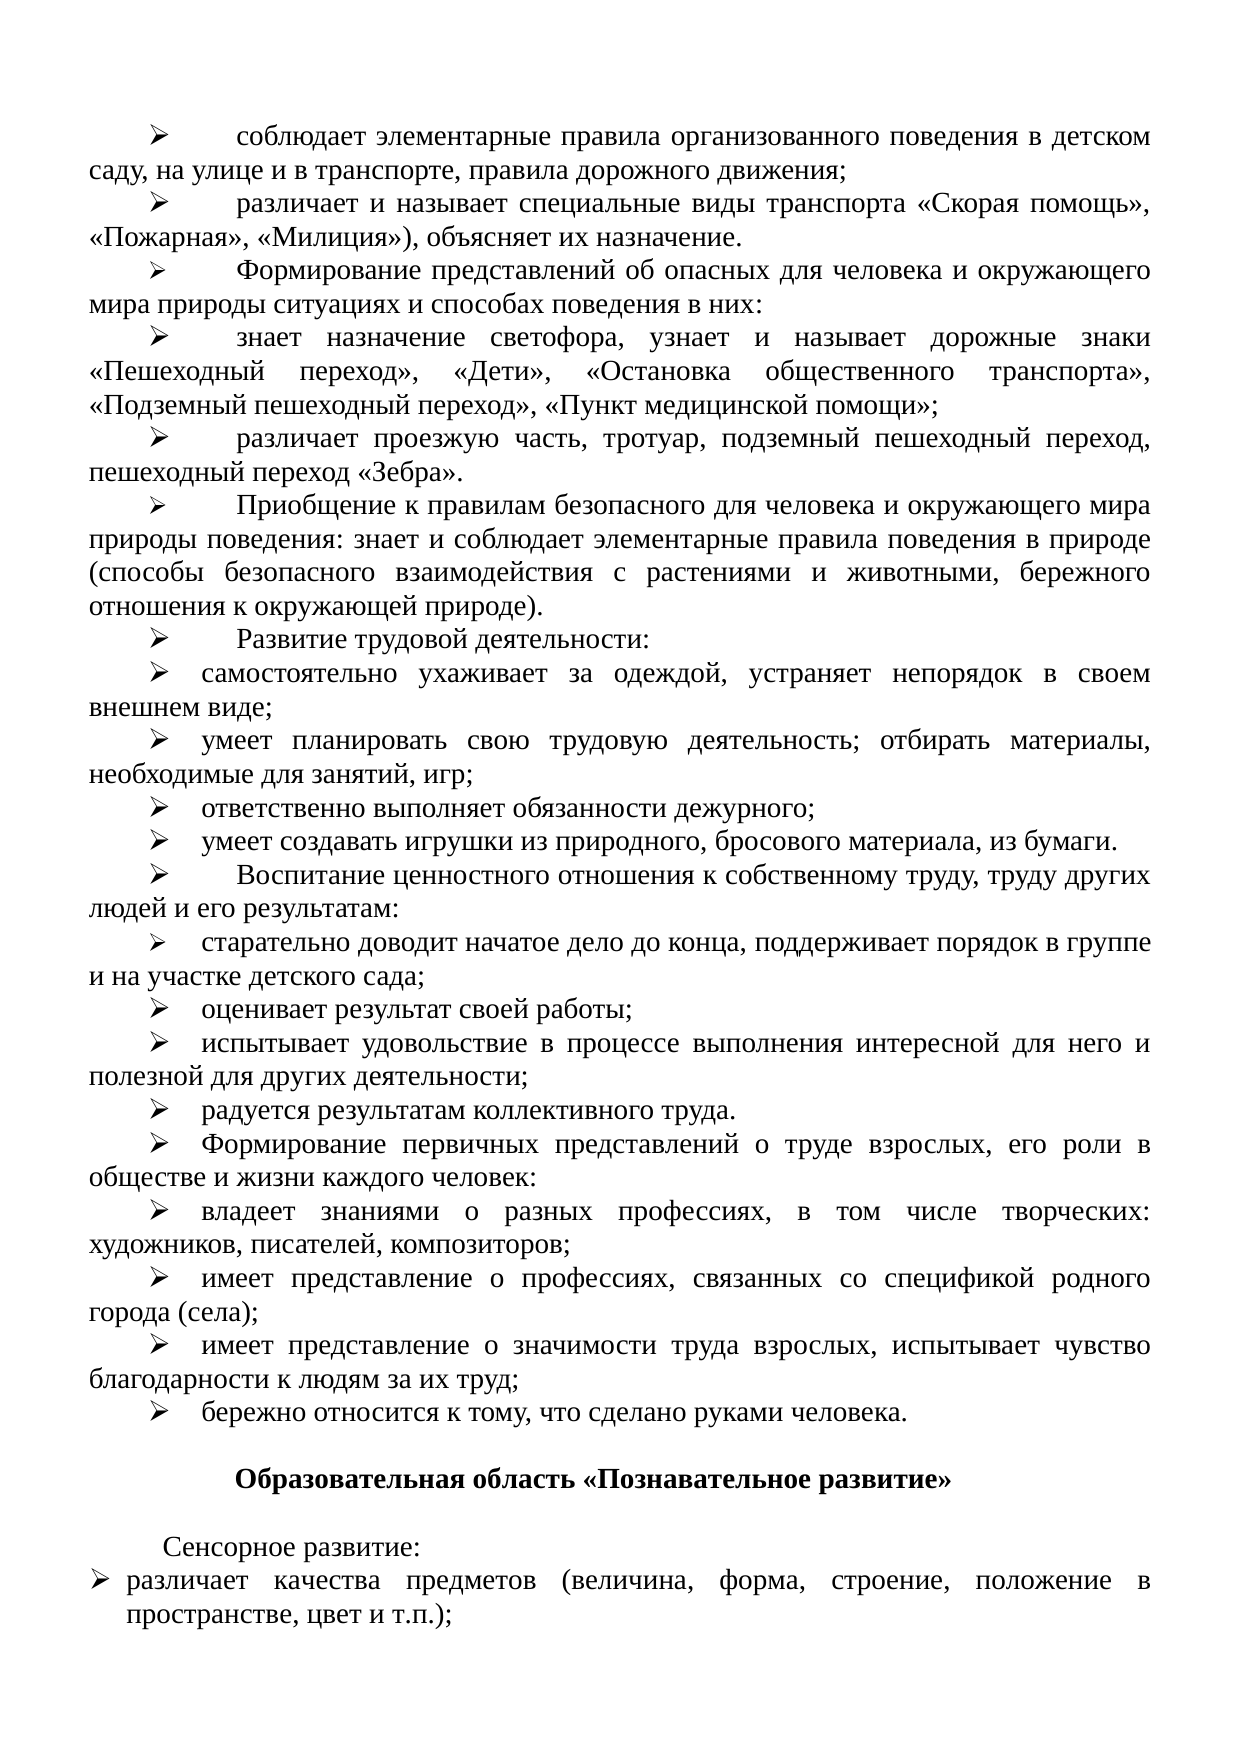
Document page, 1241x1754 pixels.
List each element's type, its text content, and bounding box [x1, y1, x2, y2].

list бережно относится к тому, что сделано руками человека. [88, 1394, 1152, 1428]
list владеет знаниями о разных профессиях, в том числе творческих: художников, писателей, композиторов; [88, 1193, 1152, 1260]
list умеет создавать игрушки из природного, бросового материала, из бумаги. [88, 823, 1152, 857]
text Сенсорное развитие: [88, 1529, 1152, 1562]
list Формирование первичных представлений о труде взрослых, его роли в обществе и жизни каждого человек: [88, 1126, 1152, 1193]
list Развитие трудовой деятельности: [88, 622, 1152, 655]
list различает проезжую часть, тротуар, подземный пешеходный переход, пешеходный переход «Зебра». [88, 420, 1152, 487]
list знает назначение светофора, узнает и называет дорожные знаки «Пешеходный переход», «Дети», «Остановка общественного транспорта», «Подземный пешеходный переход», «Пункт медицинской помощи»; [88, 319, 1152, 420]
subtitle Образовательная область «Познавательное развитие» [88, 1462, 1152, 1495]
list ответственно выполняет обязанности дежурного; [88, 790, 1152, 823]
list различает и называет специальные виды транспорта «Скорая помощь», «Пожарная», «Милиция»), объясняет их назначение. [88, 185, 1152, 252]
list Формирование представлений об опасных для человека и окружающего мира природы ситуациях и способах поведения в них: [88, 252, 1152, 319]
list оценивает результат своей работы; [88, 991, 1152, 1025]
list старательно доводит начатое дело до конца, поддерживает порядок в группе и на участке детского сада; [88, 924, 1152, 991]
list соблюдает элементарные правила организованного поведения в детском саду, на улице и в транспорте, правила дорожного движения; [88, 118, 1152, 185]
list Приобщение к правилам безопасного для человека и окружающего мира природы поведения: знает и соблюдает элементарные правила поведения в природе (способы безопасного взаимодействия с растениями и животными, бережного отношения к окружающей природе). [88, 487, 1152, 622]
list имеет представление о значимости труда взрослых, испытывает чувство благодарности к людям за их труд; [88, 1327, 1152, 1394]
list радуется результатам коллективного труда. [88, 1092, 1152, 1126]
list Воспитание ценностного отношения к собственному труду, труду других людей и его результатам: [88, 857, 1152, 924]
list самостоятельно ухаживает за одеждой, устраняет непорядок в своем внешнем виде; [88, 655, 1152, 722]
list различает качества предметов (величина, форма, строение, положение в пространстве, цвет и т.п.); [88, 1562, 1152, 1629]
list испытывает удовольствие в процессе выполнения интересной для него и полезной для других деятельности; [88, 1025, 1152, 1092]
list умеет планировать свою трудовую деятельность; отбирать материалы, необходимые для занятий, игр; [88, 722, 1152, 790]
list имеет представление о профессиях, связанных со спецификой родного города (села); [88, 1260, 1152, 1327]
